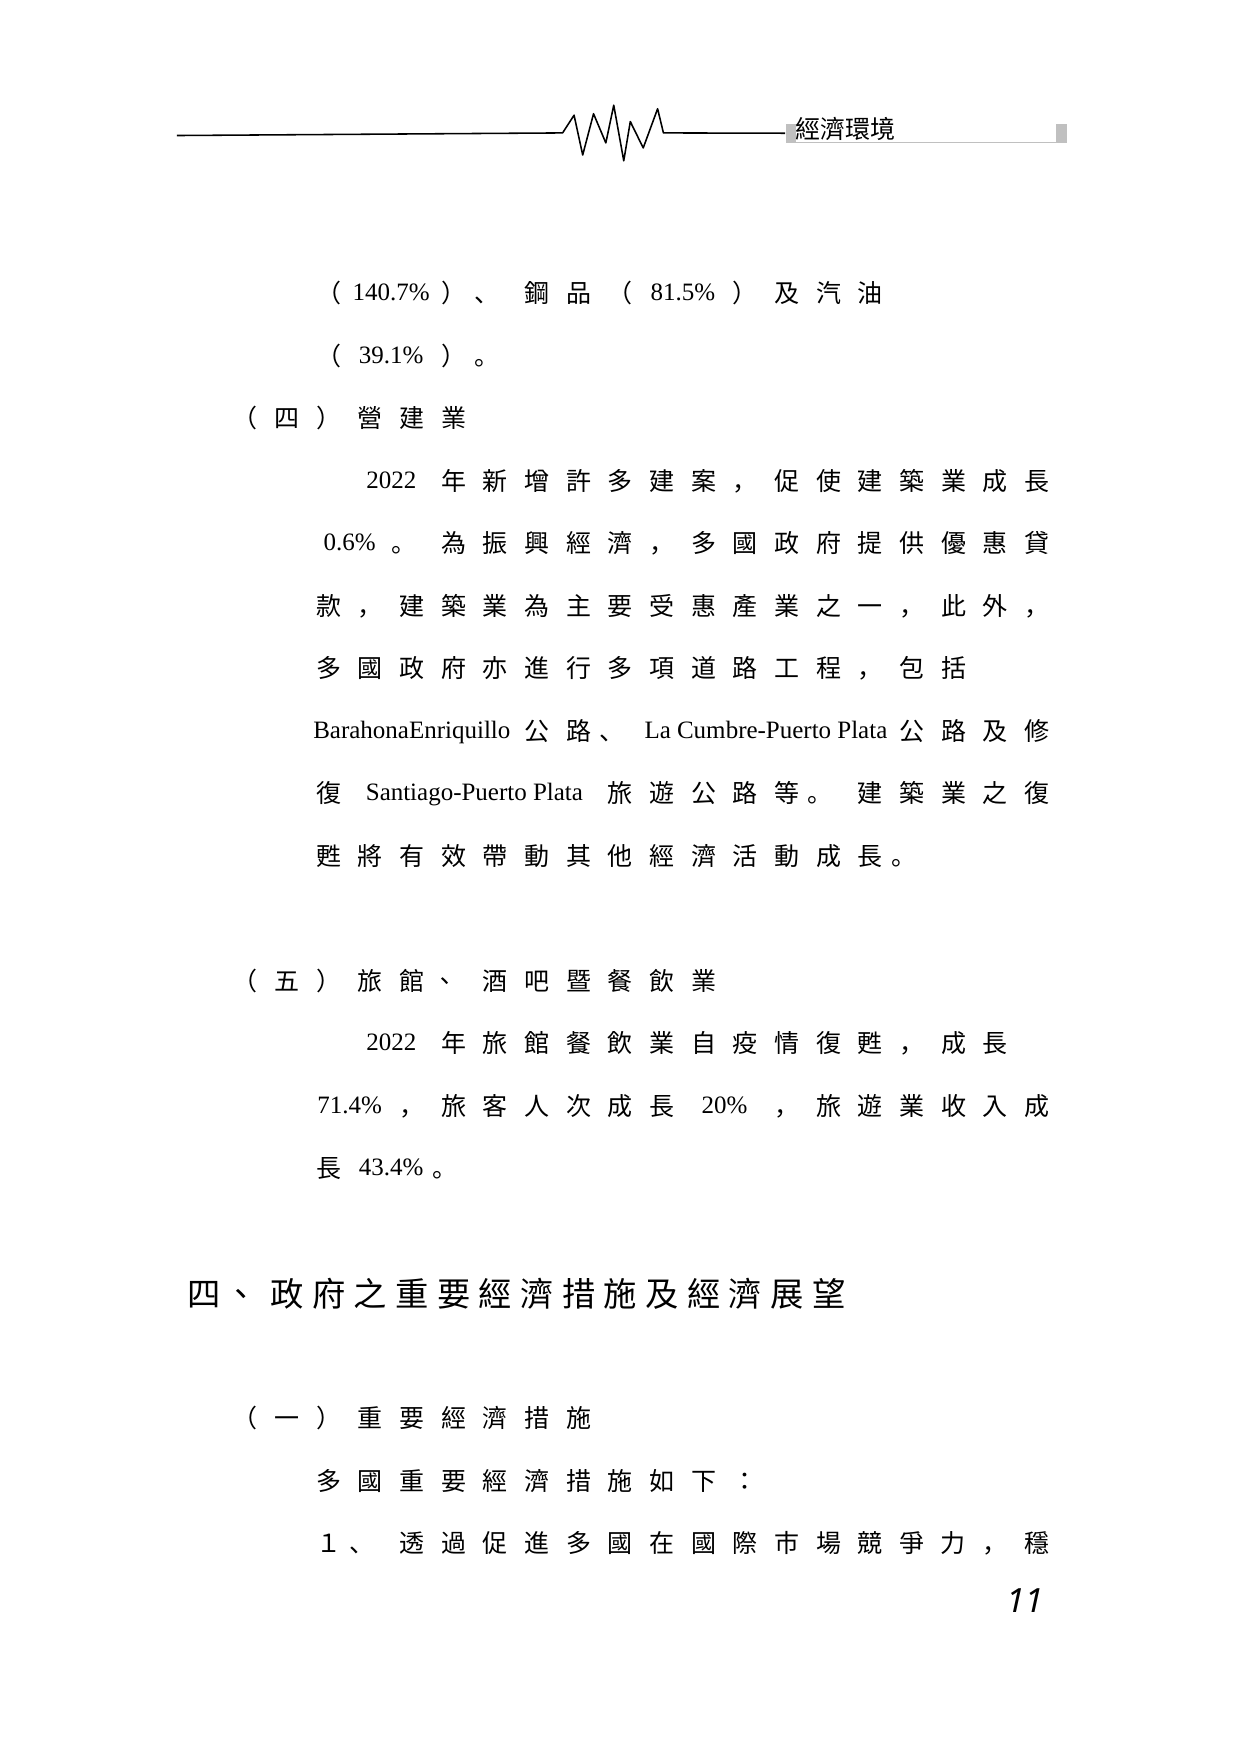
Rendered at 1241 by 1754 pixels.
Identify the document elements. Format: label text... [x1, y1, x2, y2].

text （一）重要經濟措施 [207, 1375, 1058, 1438]
text 2022年新增許多建案，促使建築業成長0.6%。為振興經濟，多國政府提供優惠貸款，建築業為主要受惠產業之一，此外，多國政府亦進行多項道路工程，包括BarahonaEnriquillo公路、La Cumbre-Puerto Plata公路及修復Santiago-Puerto Plata旅遊公路等。建築業之復甦將有效帶動其他經濟活動成長。 [281, 438, 1058, 875]
text （140.7%）、鋼品（81.5%）及汽油（39.1%）。 [281, 250, 1058, 375]
text （四）營建業 [207, 375, 1058, 438]
text １、透過促進多國在國際市場競爭力，穩 [281, 1500, 1058, 1563]
text 四、政府之重要經濟措施及經濟展望 [183, 1250, 1058, 1313]
text 多國重要經濟措施如下： [281, 1438, 1058, 1500]
text 2022年旅館餐飲業自疫情復甦，成長71.4%，旅客人次成長20%，旅遊業收入成長43.4%。 [281, 1000, 1058, 1188]
text （五）旅館、酒吧暨餐飲業 [207, 938, 1058, 1000]
